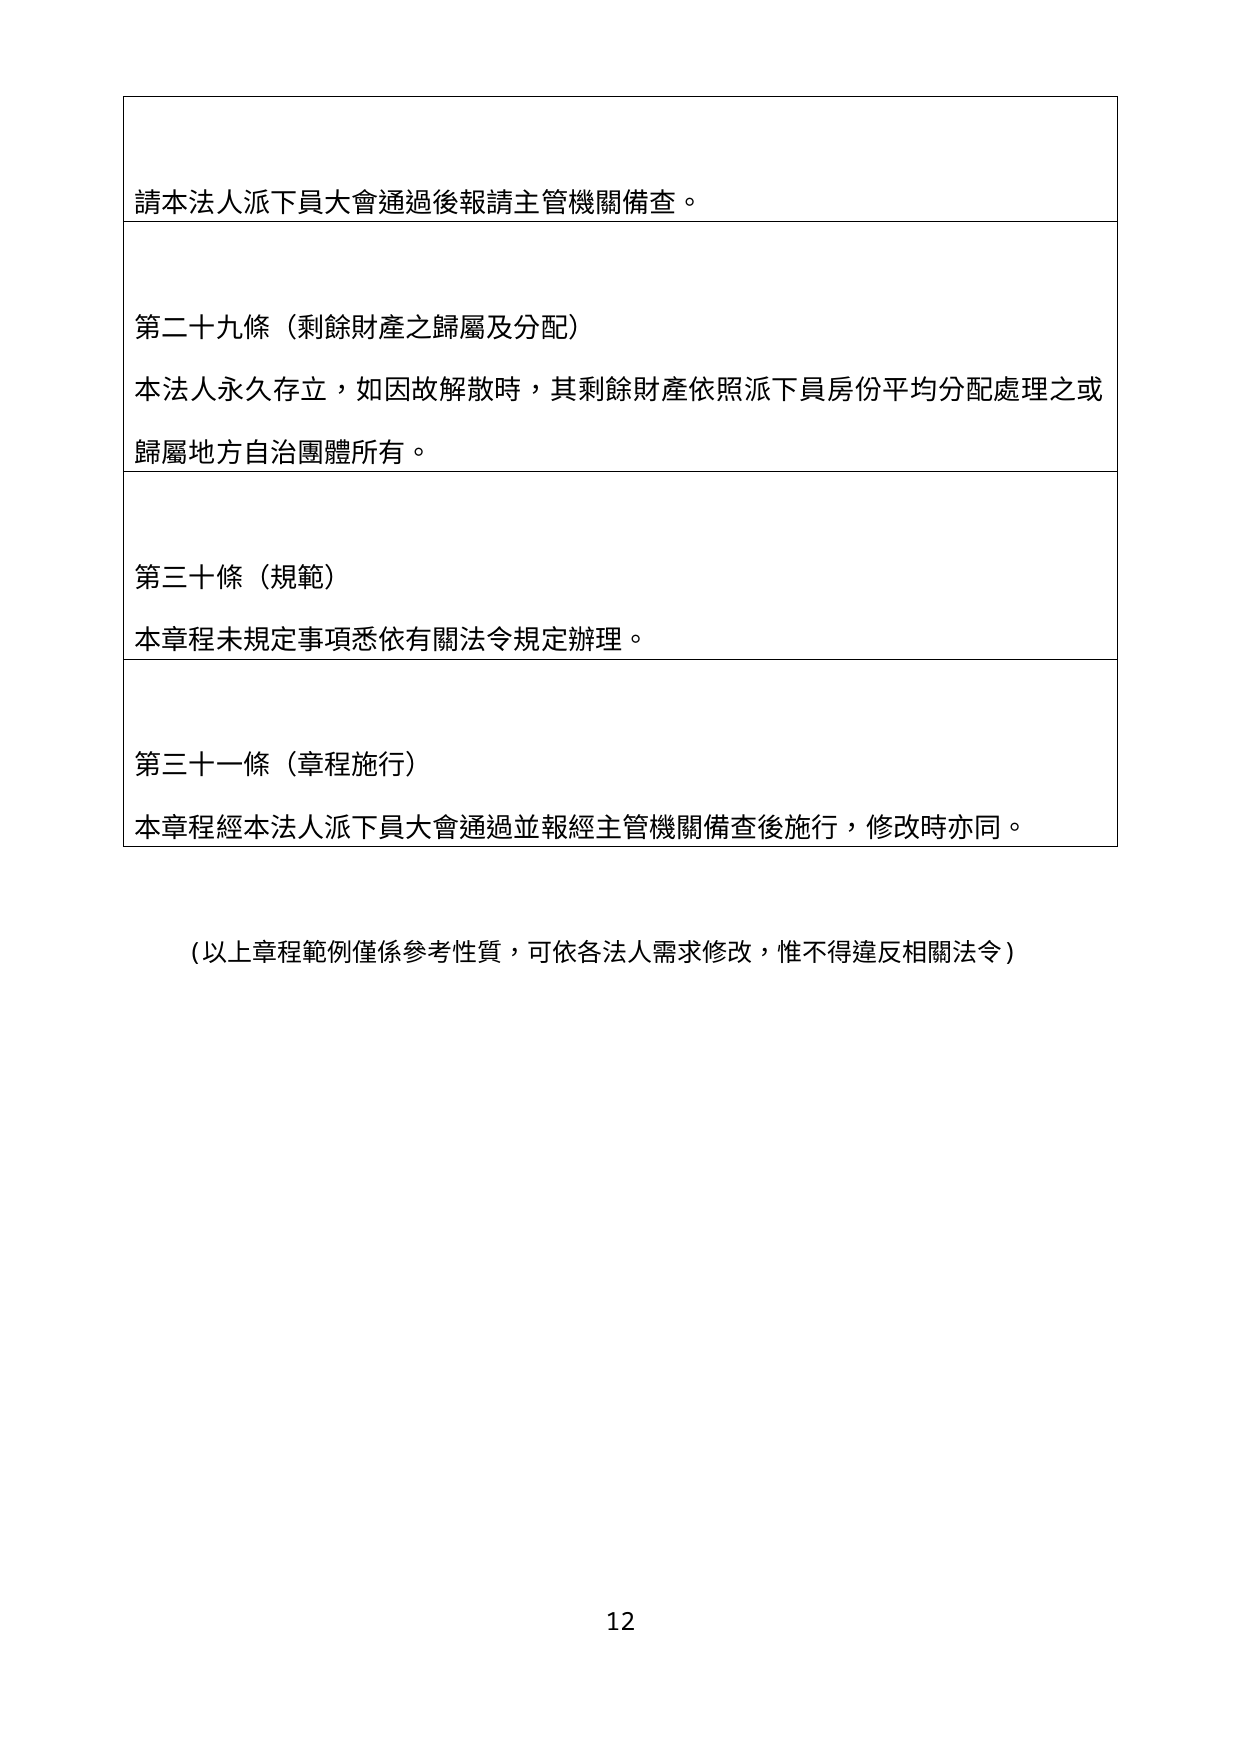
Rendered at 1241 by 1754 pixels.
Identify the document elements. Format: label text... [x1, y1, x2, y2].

table_cell 請本法人派下員大會通過後報請主管機關備查。 [124, 97, 1117, 221]
table_cell 第三十條（規範） 本章程未規定事項悉依有關法令規定辦理。 [124, 472, 1117, 659]
table_cell 第二十九條（剩餘財產之歸屬及分配） 本法人永久存立，如因故解散時，其剩餘財產依照派下員房份平均分配處理之或歸屬地方自治團體所有。 [124, 222, 1117, 471]
text (以上章程範例僅係參考性質，可依各法人需求修改，惟不得違反相關法令) [187, 909, 1053, 971]
table_cell 第三十一條（章程施行） 本章程經本法人派下員大會通過並報經主管機關備查後施行，修改時亦同。 [124, 660, 1117, 846]
